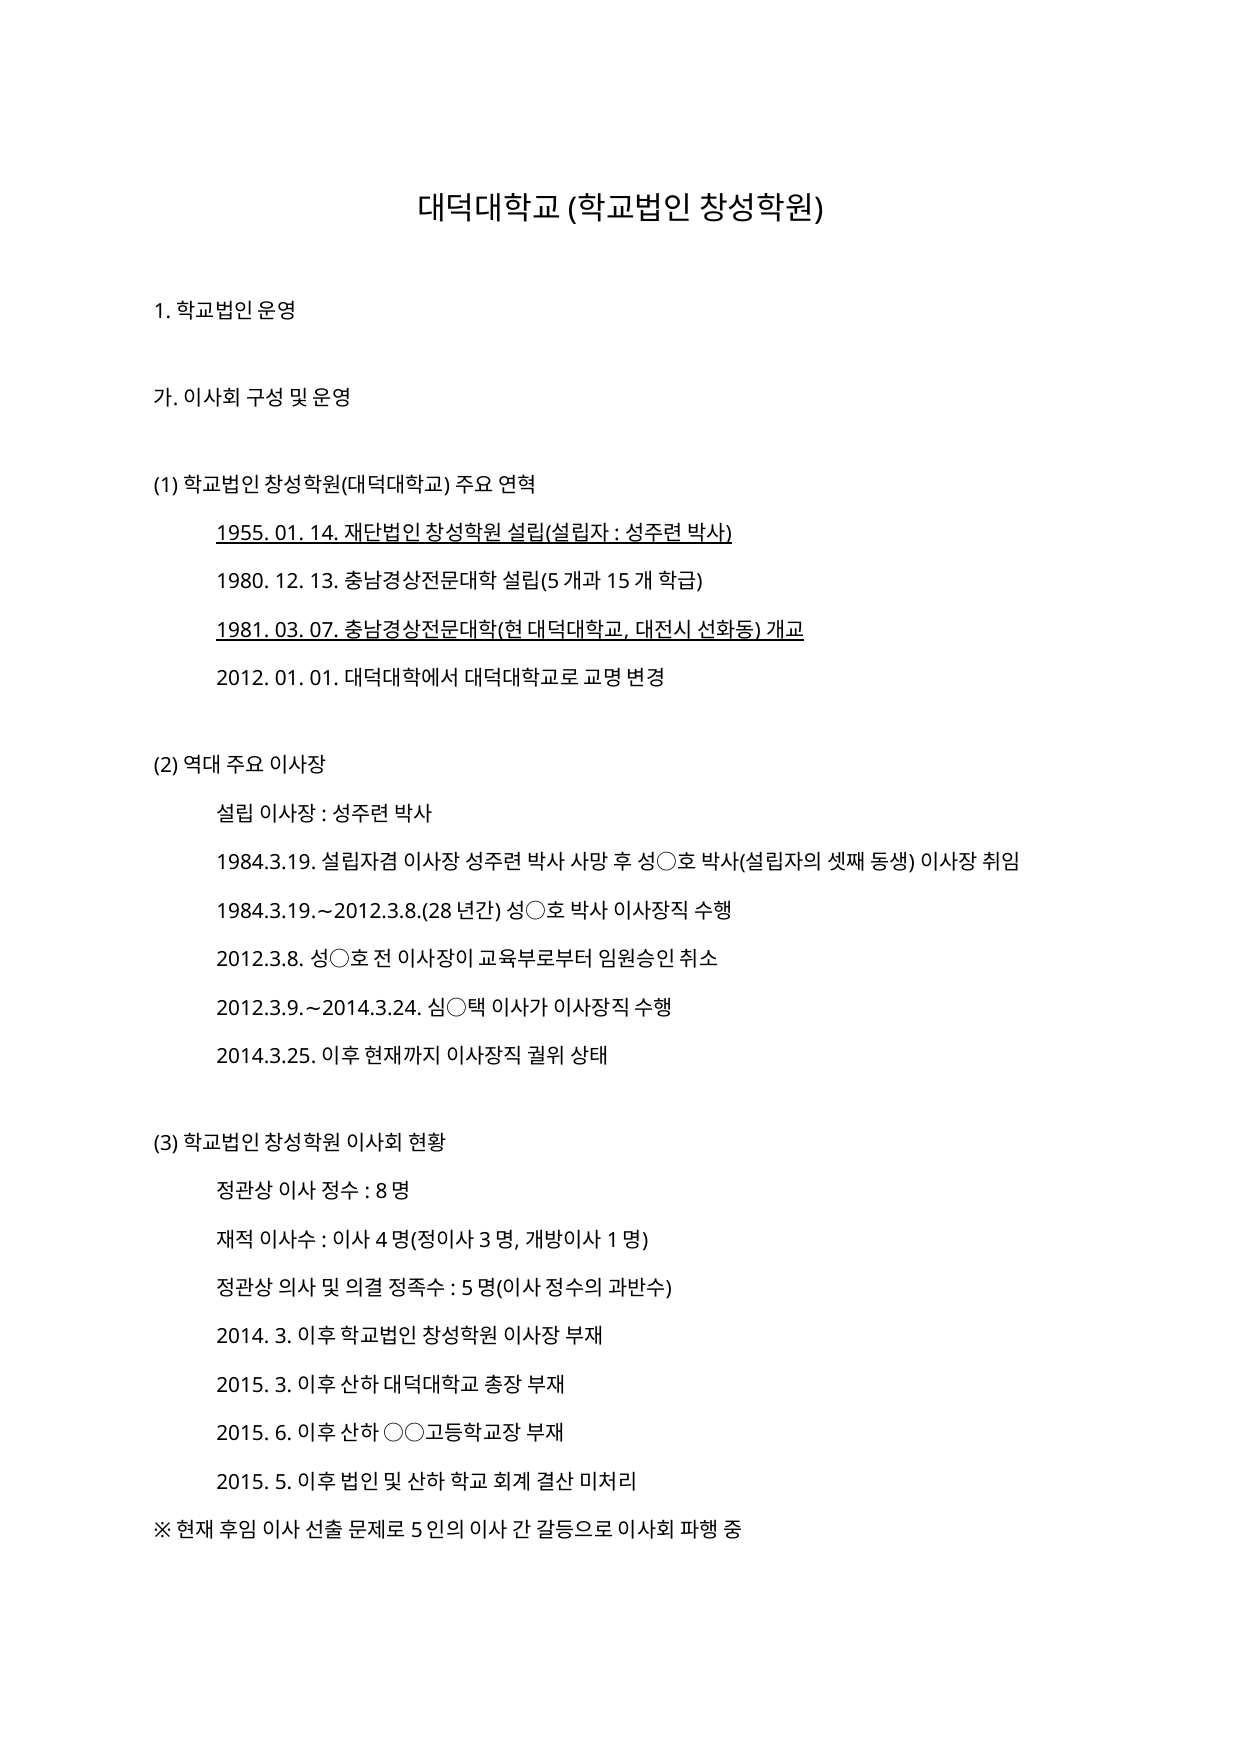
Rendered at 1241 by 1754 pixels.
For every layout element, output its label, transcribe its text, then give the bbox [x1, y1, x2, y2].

text 2012. 01. 01. 대덕대학에서 대덕대학교로 교명 변경 [216, 662, 1087, 692]
text 가. 이사회 구성 및 운영 [153, 381, 1087, 411]
text 재적 이사수 : 이사 4명(정이사 3명, 개방이사 1명) [216, 1223, 1087, 1253]
text 1980. 12. 13. 충남경상전문대학 설립(5개과 15개 학급) [216, 565, 1087, 595]
text 1955. 01. 14. 재단법인 창성학원 설립(설립자 : 성주련 박사) [216, 516, 1087, 547]
text 2015. 3. 이후 산하 대덕대학교 총장 부재 [216, 1368, 1087, 1398]
text 2012.3.8. 성○호 전 이사장이 교육부로부터 임원승인 취소 [216, 942, 1087, 973]
text 2014. 3. 이후 학교법인 창성학원 이사장 부재 [216, 1320, 1087, 1350]
text (2) 역대 주요 이사장 [153, 748, 1087, 779]
text 설립 이사장 : 성주련 박사 [216, 797, 1087, 827]
text 1. 학교법인 운영 [153, 294, 1087, 324]
text 정관상 의사 및 의결 정족수 : 5명(이사 정수의 과반수) [216, 1271, 1087, 1302]
text 2015. 5. 이후 법인 및 산하 학교 회계 결산 미처리 [216, 1465, 1087, 1495]
text (3) 학교법인 창성학원 이사회 현황 [153, 1126, 1087, 1156]
text 대덕대학교 (학교법인 창성학원) [153, 183, 1087, 228]
text 1984.3.19.∼2012.3.8.(28년간) 성○호 박사 이사장직 수행 [216, 894, 1087, 924]
text (1) 학교법인 창성학원(대덕대학교) 주요 연혁 [153, 468, 1087, 498]
text 1981. 03. 07. 충남경상전문대학(현 대덕대학교, 대전시 선화동) 개교 [216, 613, 1087, 643]
text ※ 현재 후임 이사 선출 문제로 5인의 이사 간 갈등으로 이사회 파행 중 [153, 1513, 1087, 1544]
text 2014.3.25. 이후 현재까지 이사장직 궐위 상태 [216, 1039, 1087, 1069]
text 2015. 6. 이후 산하 ○○고등학교장 부재 [216, 1417, 1087, 1447]
text 1984.3.19. 설립자겸 이사장 성주련 박사 사망 후 성○호 박사(설립자의 셋째 동생) 이사장 취임 [216, 845, 1087, 876]
text 2012.3.9.∼2014.3.24. 심○택 이사가 이사장직 수행 [216, 991, 1087, 1021]
text 정관상 이사 정수 : 8명 [216, 1174, 1087, 1205]
